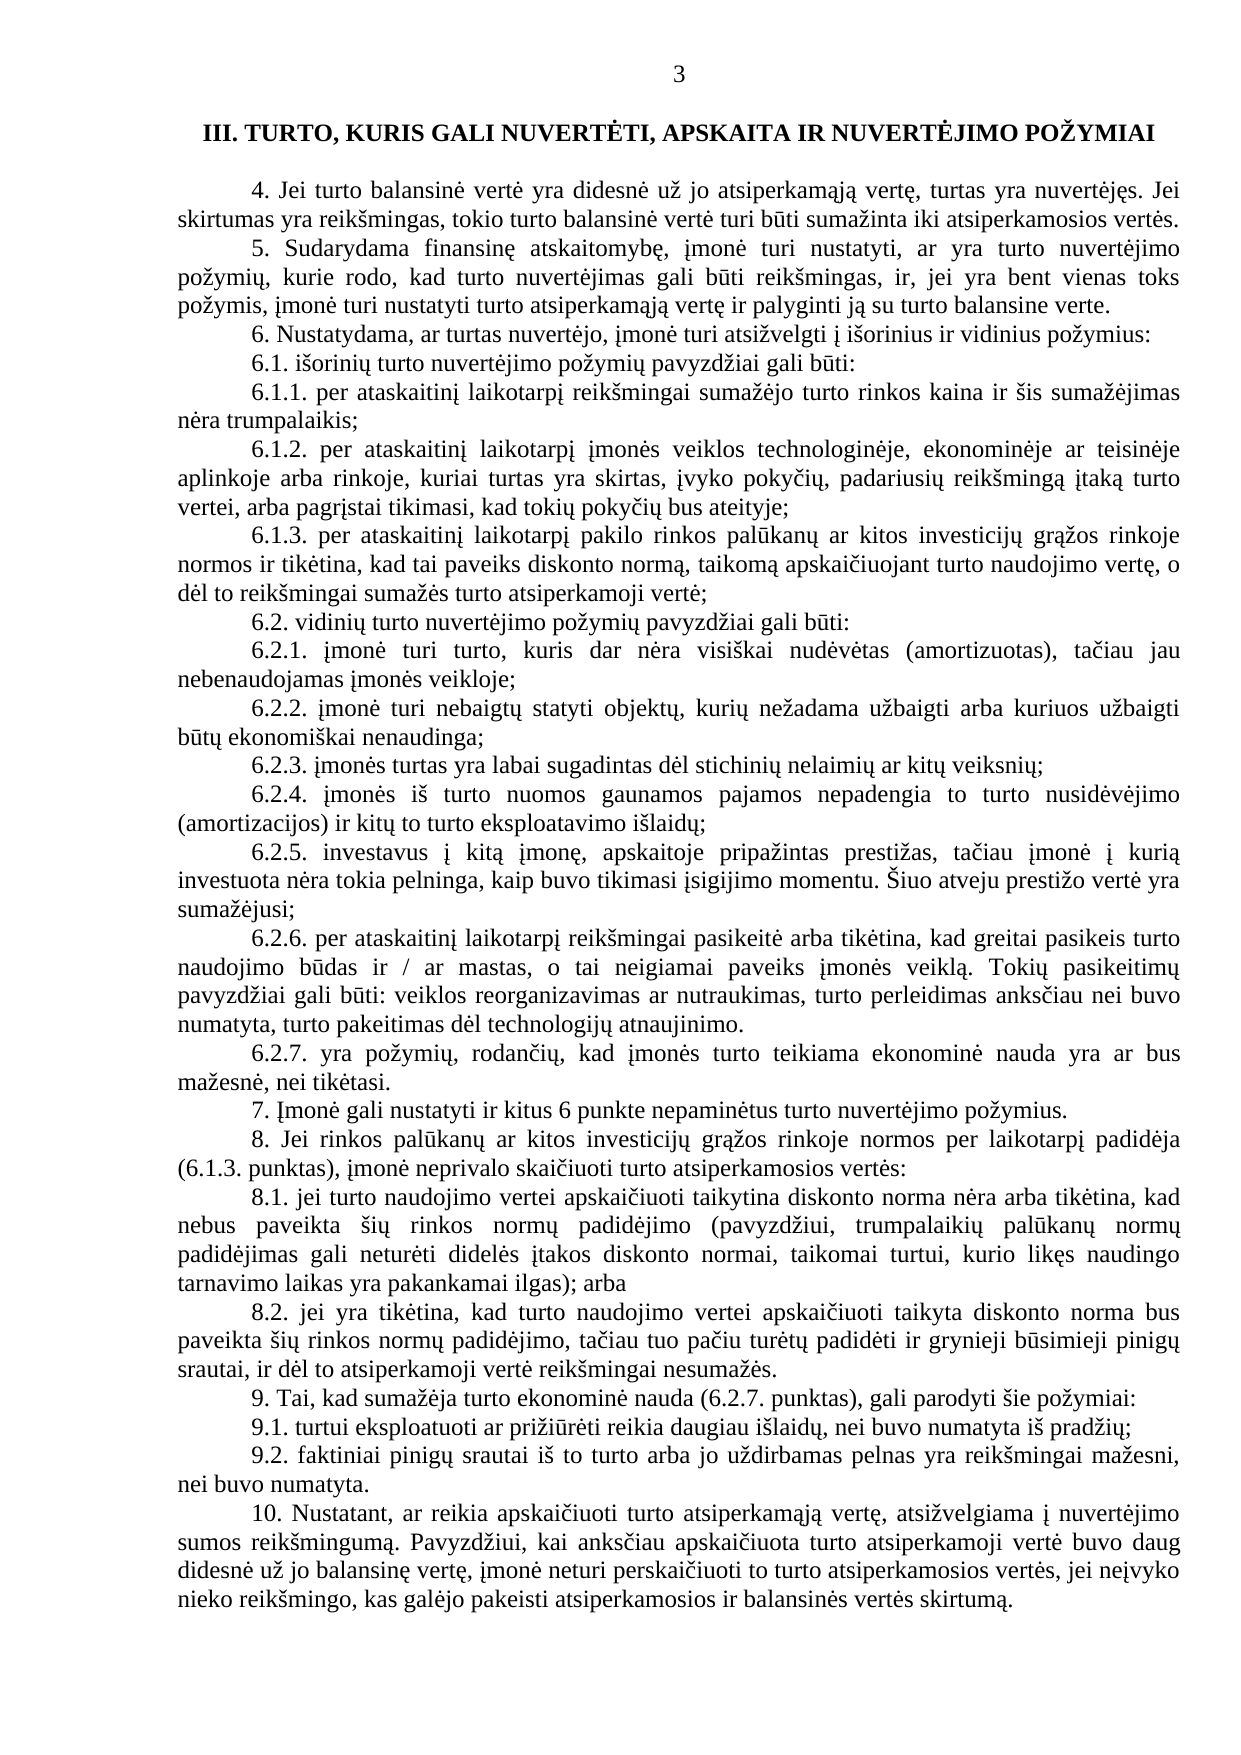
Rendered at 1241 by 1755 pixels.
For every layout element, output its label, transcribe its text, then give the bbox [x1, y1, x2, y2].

text 8.2. jei yra tikėtina, kad turto naudojimo vertei apskaičiuoti taikyta diskonto norma bus paveikta šių rinkos normų padidėjimo, tačiau tuo pačiu turėtų padidėti ir grynieji būsimieji pinigų srautai, ir dėl to atsiperkamoji vertė reikšmingai nesumažės. [177, 1297, 1181, 1383]
text 6.2. vidinių turto nuvertėjimo požymių pavyzdžiai gali būti: [177, 607, 1181, 636]
text 6.1.2. per ataskaitinį laikotarpį įmonės veiklos technologinėje, ekonominėje ar teisinėje aplinkoje arba rinkoje, kuriai turtas yra skirtas, įvyko pokyčių, padariusių reikšmingą įtaką turto vertei, arba pagrįstai tikimasi, kad tokių pokyčių bus ateityje; [177, 434, 1181, 521]
text 6.2.7. yra požymių, rodančių, kad įmonės turto teikiama ekonominė nauda yra ar bus mažesnė, nei tikėtasi. [177, 1038, 1181, 1096]
text 5. Sudarydama finansinę atskaitomybę, įmonė turi nustatyti, ar yra turto nuvertėjimo požymių, kurie rodo, kad turto nuvertėjimas gali būti reikšmingas, ir, jei yra bent vienas toks požymis, įmonė turi nustatyti turto atsiperkamąją vertę ir palyginti ją su turto balansine verte. [177, 233, 1181, 319]
text 6.2.2. įmonė turi nebaigtų statyti objektų, kurių nežadama užbaigti arba kuriuos užbaigti būtų ekonomiškai nenaudinga; [177, 693, 1181, 751]
text 6.1.1. per ataskaitinį laikotarpį reikšmingai sumažėjo turto rinkos kaina ir šis sumažėjimas nėra trumpalaikis; [177, 377, 1181, 434]
text 10. Nustatant, ar reikia apskaičiuoti turto atsiperkamąją vertę, atsižvelgiama į nuvertėjimo sumos reikšmingumą. Pavyzdžiui, kai anksčiau apskaičiuota turto atsiperkamoji vertė buvo daug didesnė už jo balansinę vertę, įmonė neturi perskaičiuoti to turto atsiperkamosios vertės, jei neįvyko nieko reikšmingo, kas galėjo pakeisti atsiperkamosios ir balansinės vertės skirtumą. [177, 1498, 1181, 1613]
text 7. Įmonė gali nustatyti ir kitus 6 punkte nepaminėtus turto nuvertėjimo požymius. [177, 1096, 1181, 1124]
text 6.1.3. per ataskaitinį laikotarpį pakilo rinkos palūkanų ar kitos investicijų grąžos rinkoje normos ir tikėtina, kad tai paveiks diskonto normą, taikomą apskaičiuojant turto naudojimo vertę, o dėl to reikšmingai sumažės turto atsiperkamoji vertė; [177, 521, 1181, 607]
text 6.2.6. per ataskaitinį laikotarpį reikšmingai pasikeitė arba tikėtina, kad greitai pasikeis turto naudojimo būdas ir / ar mastas, o tai neigiamai paveiks įmonės veiklą. Tokių pasikeitimų pavyzdžiai gali būti: veiklos reorganizavimas ar nutraukimas, turto perleidimas anksčiau nei buvo numatyta, turto pakeitimas dėl technologijų atnaujinimo. [177, 923, 1181, 1038]
text 6.2.4. įmonės iš turto nuomos gaunamos pajamos nepadengia to turto nusidėvėjimo (amortizacijos) ir kitų to turto eksploatavimo išlaidų; [177, 779, 1181, 837]
text 6.2.1. įmonė turi turto, kuris dar nėra visiškai nudėvėtas (amortizuotas), tačiau jau nebenaudojamas įmonės veikloje; [177, 636, 1181, 693]
text 4. Jei turto balansinė vertė yra didesnė už jo atsiperkamąją vertę, turtas yra nuvertėjęs. Jei skirtumas yra reikšmingas, tokio turto balansinė vertė turi būti sumažinta iki atsiperkamosios vertės. [177, 176, 1181, 233]
text 6.2.5. investavus į kitą įmonę, apskaitoje pripažintas prestižas, tačiau įmonė į kurią investuota nėra tokia pelninga, kaip buvo tikimasi įsigijimo momentu. Šiuo atveju prestižo vertė yra sumažėjusi; [177, 837, 1181, 923]
text 6. Nustatydama, ar turtas nuvertėjo, įmonė turi atsižvelgti į išorinius ir vidinius požymius: [177, 319, 1181, 348]
text 9. Tai, kad sumažėja turto ekonominė nauda (6.2.7. punktas), gali parodyti šie požymiai: [177, 1383, 1181, 1412]
text 9.1. turtui eksploatuoti ar prižiūrėti reikia daugiau išlaidų, nei buvo numatyta iš pradžių; [177, 1412, 1181, 1441]
text 8.1. jei turto naudojimo vertei apskaičiuoti taikytina diskonto norma nėra arba tikėtina, kad nebus paveikta šių rinkos normų padidėjimo (pavyzdžiui, trumpalaikių palūkanų normų padidėjimas gali neturėti didelės įtakos diskonto normai, taikomai turtui, kurio likęs naudingo tarnavimo laikas yra pakankamai ilgas); arba [177, 1182, 1181, 1297]
text 6.1. išorinių turto nuvertėjimo požymių pavyzdžiai gali būti: [177, 348, 1181, 377]
text 8. Jei rinkos palūkanų ar kitos investicijų grąžos rinkoje normos per laikotarpį padidėja (6.1.3. punktas), įmonė neprivalo skaičiuoti turto atsiperkamosios vertės: [177, 1124, 1181, 1182]
text III. Turto, kuriS gali NUVERTĖTI, apskaita IR NUVERTĖJIMO POŽYMIAI [177, 118, 1181, 147]
text 6.2.3. įmonės turtas yra labai sugadintas dėl stichinių nelaimių ar kitų veiksnių; [177, 751, 1181, 779]
text 9.2. faktiniai pinigų srautai iš to turto arba jo uždirbamas pelnas yra reikšmingai mažesni, nei buvo numatyta. [177, 1441, 1181, 1498]
